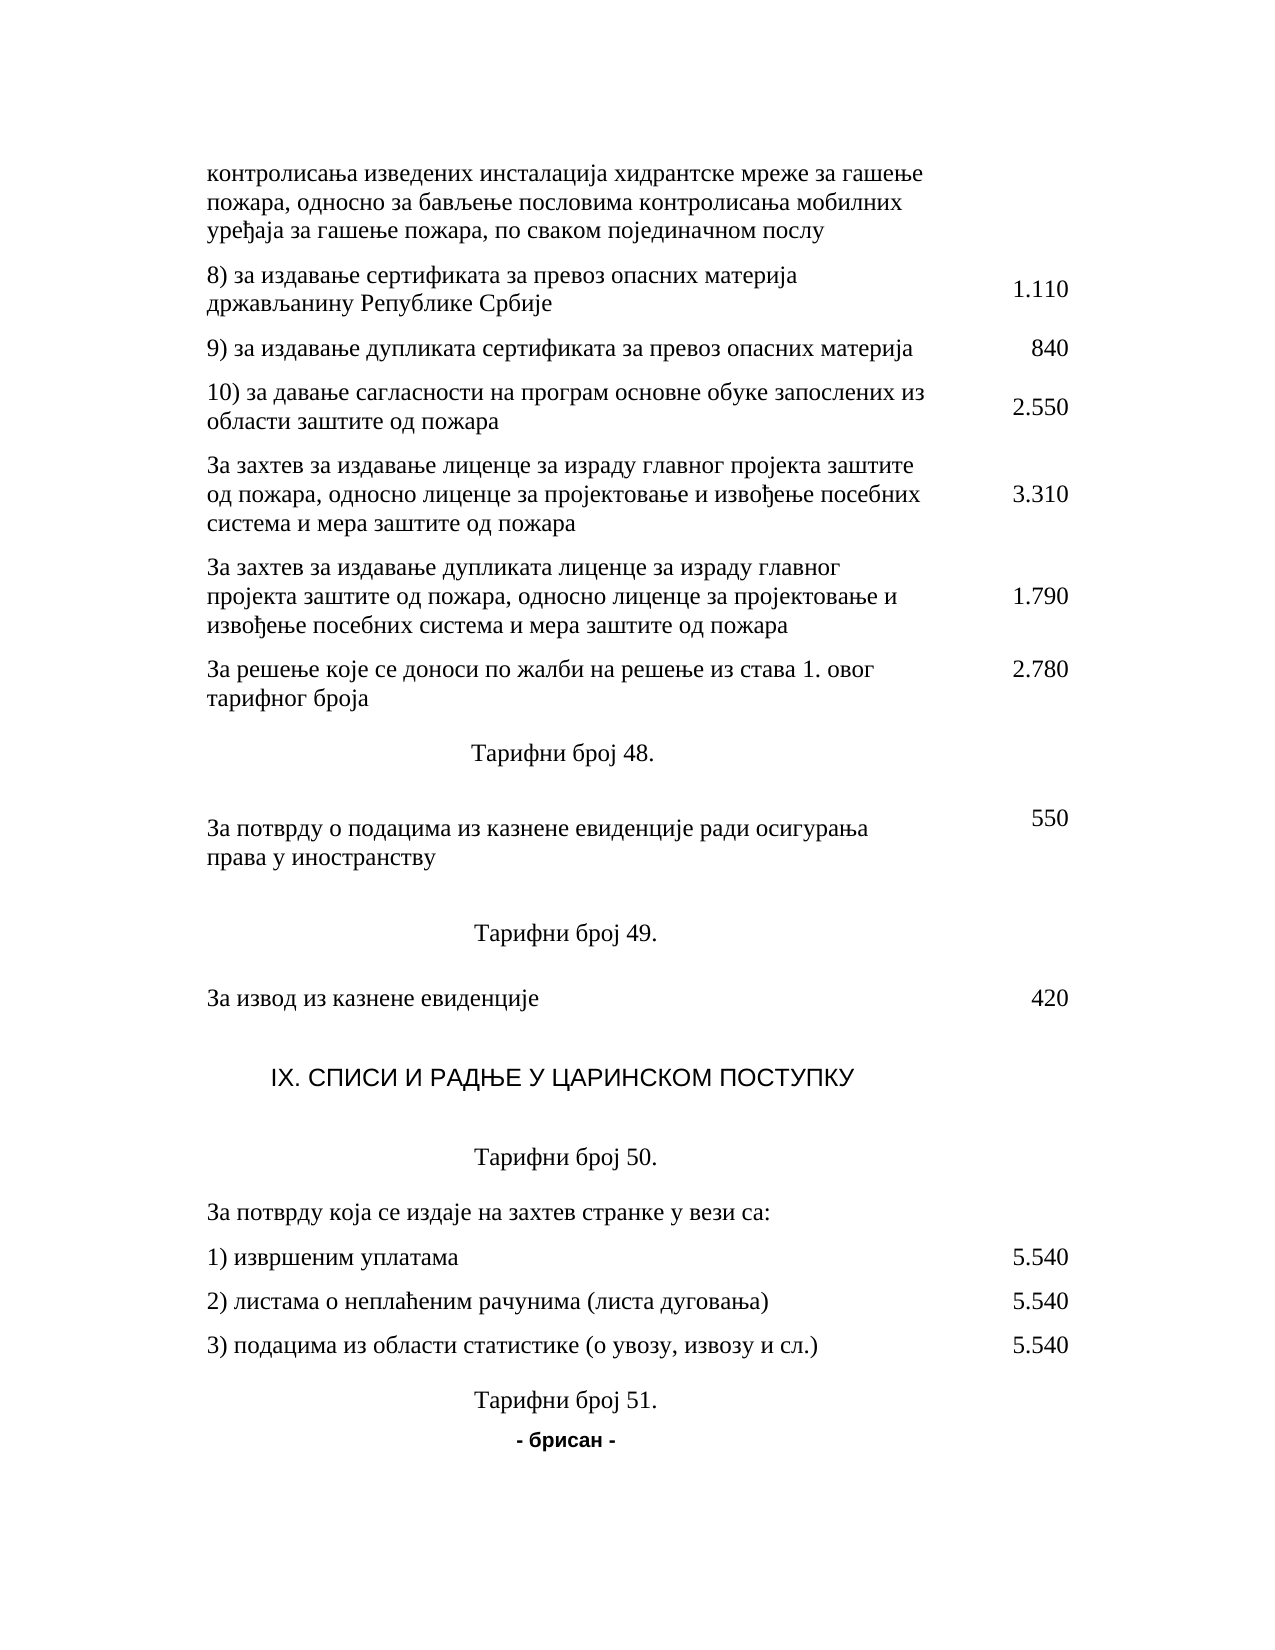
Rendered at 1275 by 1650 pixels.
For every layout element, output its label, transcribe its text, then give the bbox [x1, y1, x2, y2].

table_cell 9) за издавање дупликата сертификата за превоз опасних материја [199, 325, 933, 369]
table_cell За потврду о подацима из казнене евиденције ради осигурања права у иностранству [199, 785, 933, 899]
table_cell За захтев за издавање лиценце за израду главног пројекта заштите од пожара, односно лиценце за пројектовање и извођење посебних система и мера заштите од пожара [199, 443, 933, 544]
table_cell За захтев за издавање дупликата лиценце за израду главног пројекта заштите од пожара, односно лиценце за пројектовање и извођење посебних система и мера заштите од пожара [199, 544, 933, 646]
table_cell контролисања изведених инсталација хидрантске мреже за гашење пожара, односно за бављење пословима контролисања мобилних уређаја за гашење пожара, по сваком појединачном послу [199, 150, 933, 252]
table_cell 8) за издавање сертификата за превоз опасних материја држављанину Републике Србије [199, 252, 933, 325]
table_cell 10) за давање сагласности на програм основне обуке запослених из области заштите од пожара [199, 369, 933, 442]
table_cell 3) подацима из области статистике (о увозу, извозу и сл.) [199, 1323, 933, 1367]
table_cell 840 [933, 325, 1076, 369]
table_cell 2.780 [933, 646, 1076, 719]
table_cell IX. СПИСИ И РАДЊЕ У ЦАРИНСКОМ ПОСТУПКУ [199, 1030, 933, 1124]
table_cell [933, 1189, 1076, 1234]
table_cell 2.550 [933, 369, 1076, 442]
table_cell 1.110 [933, 252, 1076, 325]
table_cell [933, 719, 1076, 784]
table_cell 5.540 [933, 1278, 1076, 1322]
table_cell Тарифни број 49. [199, 899, 933, 964]
table_cell Тарифни број 50. [199, 1124, 933, 1189]
table_cell 1) извршеним уплатама [199, 1234, 933, 1278]
table_cell [933, 899, 1076, 964]
table_cell [933, 1124, 1076, 1189]
table_cell За извод из казнене евиденције [199, 965, 933, 1030]
table_cell 1.790 [933, 544, 1076, 646]
table_cell 3.310 [933, 443, 1076, 544]
table_cell За решење које се доноси по жалби на решење из става 1. овог тарифног броја [199, 646, 933, 719]
table_cell Тарифни број 48. [199, 719, 933, 784]
table_cell 5.540 [933, 1234, 1076, 1278]
table_cell 5.540 [933, 1323, 1076, 1367]
table_cell 550 [933, 785, 1076, 899]
table_cell [933, 1030, 1076, 1124]
table_cell За потврду која се издаје на захтев странке у вези са: [199, 1189, 933, 1234]
table_cell [933, 1367, 1076, 1462]
table_cell [933, 150, 1076, 252]
table_cell Тарифни број 51. - брисан - [199, 1367, 933, 1462]
table_cell 420 [933, 965, 1076, 1030]
table_cell 2) листама о неплаћеним рачунима (листа дуговања) [199, 1278, 933, 1322]
